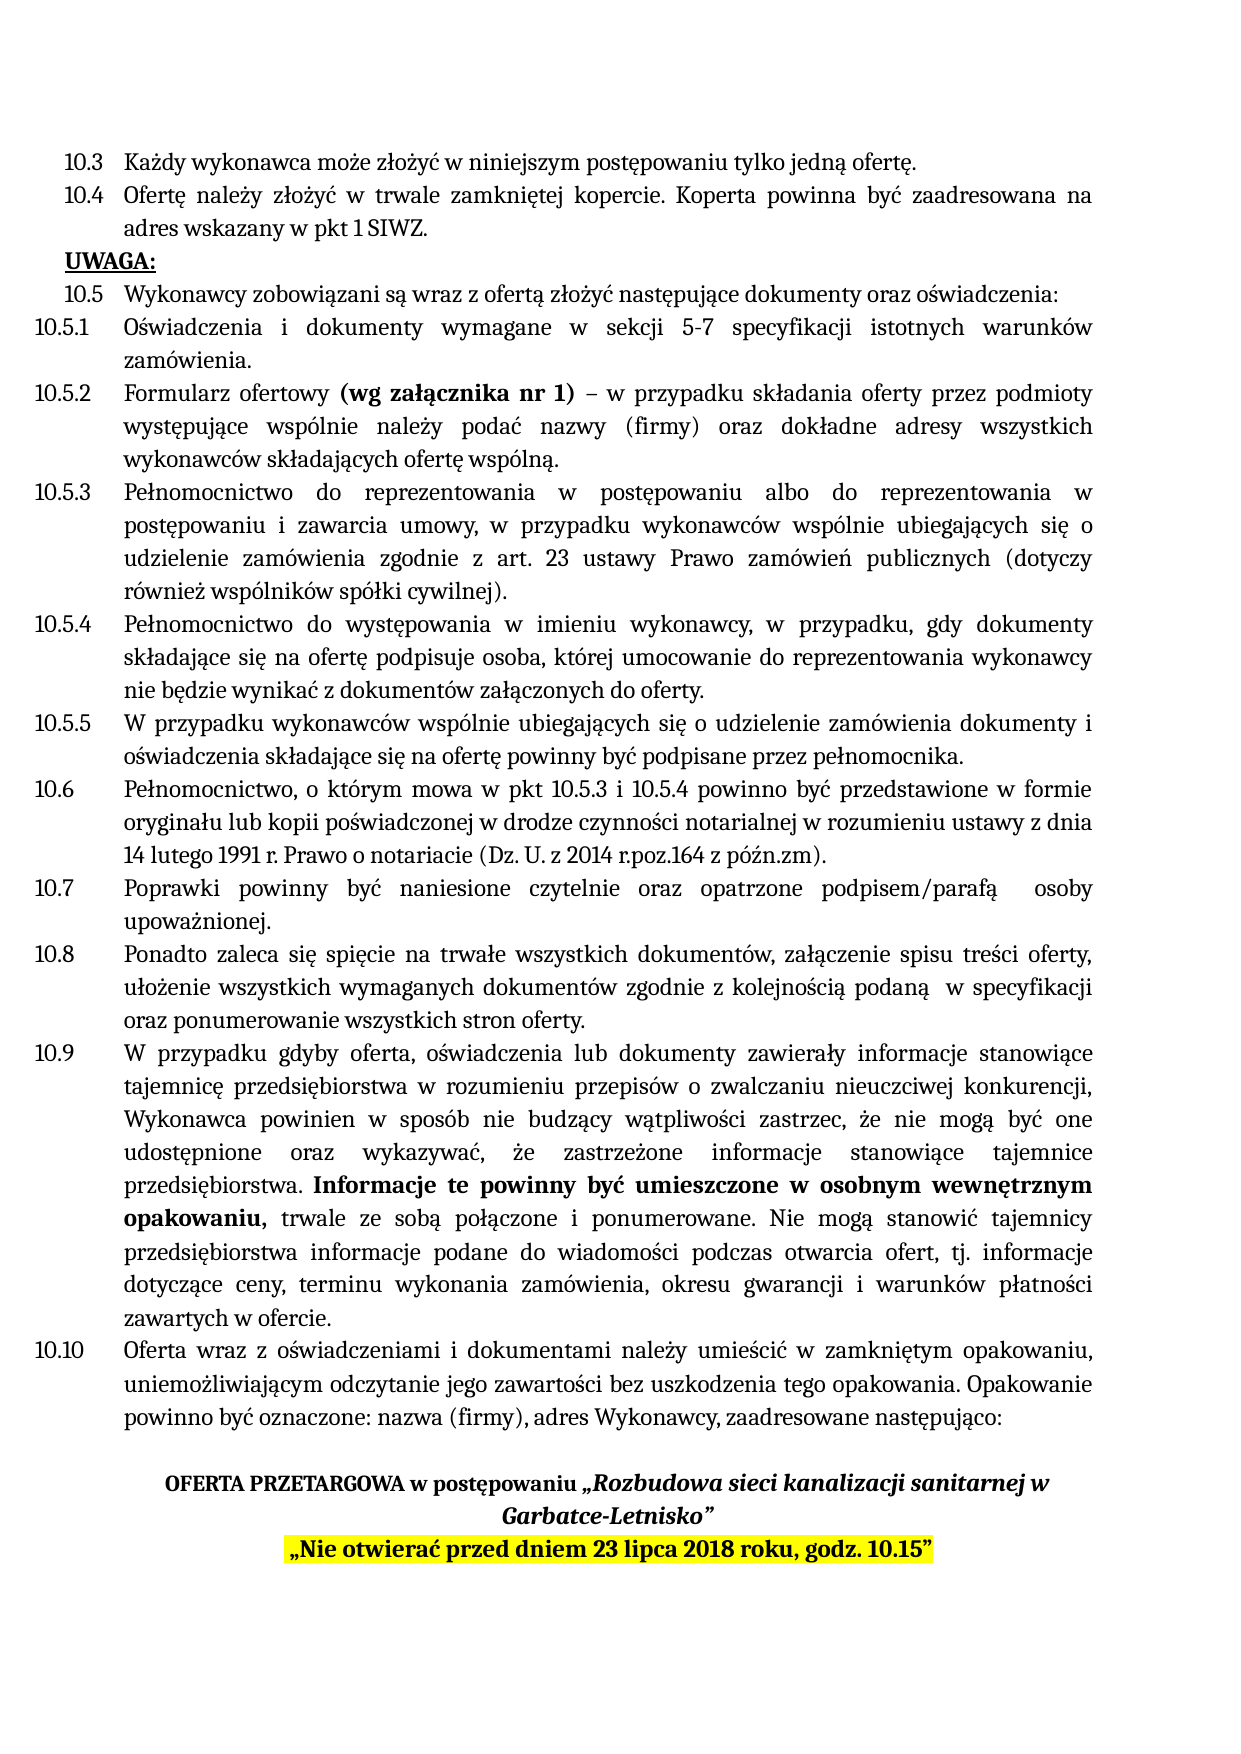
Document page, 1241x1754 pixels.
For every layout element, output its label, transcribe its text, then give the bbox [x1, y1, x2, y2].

text „Nie otwierać przed dniem 23 lipca 2018 roku, godz. 10.15” [123, 1534, 1094, 1563]
text 10.8 Ponadto zaleca się spięcie na trwałe wszystkich dokumentów, załączenie spisu treści oferty, ułożenie wszystkich wymaganych dokumentów zgodnie z kolejnością podaną w specyfikacji oraz ponumerowanie wszystkich stron oferty. [35, 940, 1094, 1035]
text 10.5.2 Formularz ofertowy (wg załącznika nr 1) – w przypadku składania oferty przez podmioty występujące wspólnie należy podać nazwy (firmy) oraz dokładne adresy wszystkich wykonawców składających ofertę wspólną. [35, 379, 1094, 474]
text 10.4 Ofertę należy złożyć w trwale zamkniętej kopercie. Koperta powinna być zaadresowana na adres wskazany w pkt 1 SIWZ. [64, 181, 1094, 242]
text 10.3 Każdy wykonawca może złożyć w niniejszym postępowaniu tylko jedną ofertę. [64, 148, 1094, 176]
text 10.9 W przypadku gdyby oferta, oświadczenia lub dokumenty zawierały informacje stanowiące tajemnicę przedsiębiorstwa w rozumieniu przepisów o zwalczaniu nieuczciwej konkurencji, Wykonawca powinien w sposób nie budzący wątpliwości zastrzec, że nie mogą być one udostępnione oraz wykazywać, że zastrzeżone informacje stanowiące tajemnice przedsiębiorstwa. Informacje te powinny być umieszczone w osobnym wewnętrznym opakowaniu, trwale ze sobą połączone i ponumerowane. Nie mogą stanowić tajemnicy przedsiębiorstwa informacje podane do wiadomości podczas otwarcia ofert, tj. informacje dotyczące ceny, terminu wykonania zamówienia, okresu gwarancji i warunków płatności zawartych w ofercie. [35, 1039, 1094, 1332]
text 10.7 Poprawki powinny być naniesione czytelnie oraz opatrzone podpisem/parafą osoby upoważnionej. [35, 874, 1094, 936]
text UWAGA: [64, 247, 1094, 276]
text 10.5.5 W przypadku wykonawców wspólnie ubiegających się o udzielenie zamówienia dokumenty i oświadczenia składające się na ofertę powinny być podpisane przez pełnomocnika. [35, 709, 1094, 771]
text 10.5 Wykonawcy zobowiązani są wraz z ofertą złożyć następujące dokumenty oraz oświadczenia: [64, 280, 1094, 308]
text 10.5.4 Pełnomocnictwo do występowania w imieniu wykonawcy, w przypadku, gdy dokumenty składające się na ofertę podpisuje osoba, której umocowanie do reprezentowania wykonawcy nie będzie wynikać z dokumentów załączonych do oferty. [35, 610, 1094, 705]
text OFERTA PRZETARGOWA w postępowaniu „Rozbudowa sieci kanalizacji sanitarnej w Garbatce-Letnisko” [123, 1468, 1094, 1530]
text 10.10 Oferta wraz z oświadczeniami i dokumentami należy umieścić w zamkniętym opakowaniu, uniemożliwiającym odczytanie jego zawartości bez uszkodzenia tego opakowania. Opakowanie powinno być oznaczone: nazwa (firmy), adres Wykonawcy, zaadresowane następująco: [35, 1336, 1094, 1431]
text 10.5.3 Pełnomocnictwo do reprezentowania w postępowaniu albo do reprezentowania w postępowaniu i zawarcia umowy, w przypadku wykonawców wspólnie ubiegających się o udzielenie zamówienia zgodnie z art. 23 ustawy Prawo zamówień publicznych (dotyczy również wspólników spółki cywilnej). [35, 478, 1094, 606]
text 10.6 Pełnomocnictwo, o którym mowa w pkt 10.5.3 i 10.5.4 powinno być przedstawione w formie oryginału lub kopii poświadczonej w drodze czynności notarialnej w rozumieniu ustawy z dnia 14 lutego 1991 r. Prawo o notariacie (Dz. U. z 2014 r.poz.164 z późn.zm). [35, 775, 1094, 870]
text 10.5.1 Oświadczenia i dokumenty wymagane w sekcji 5-7 specyfikacji istotnych warunków zamówienia. [35, 313, 1094, 374]
